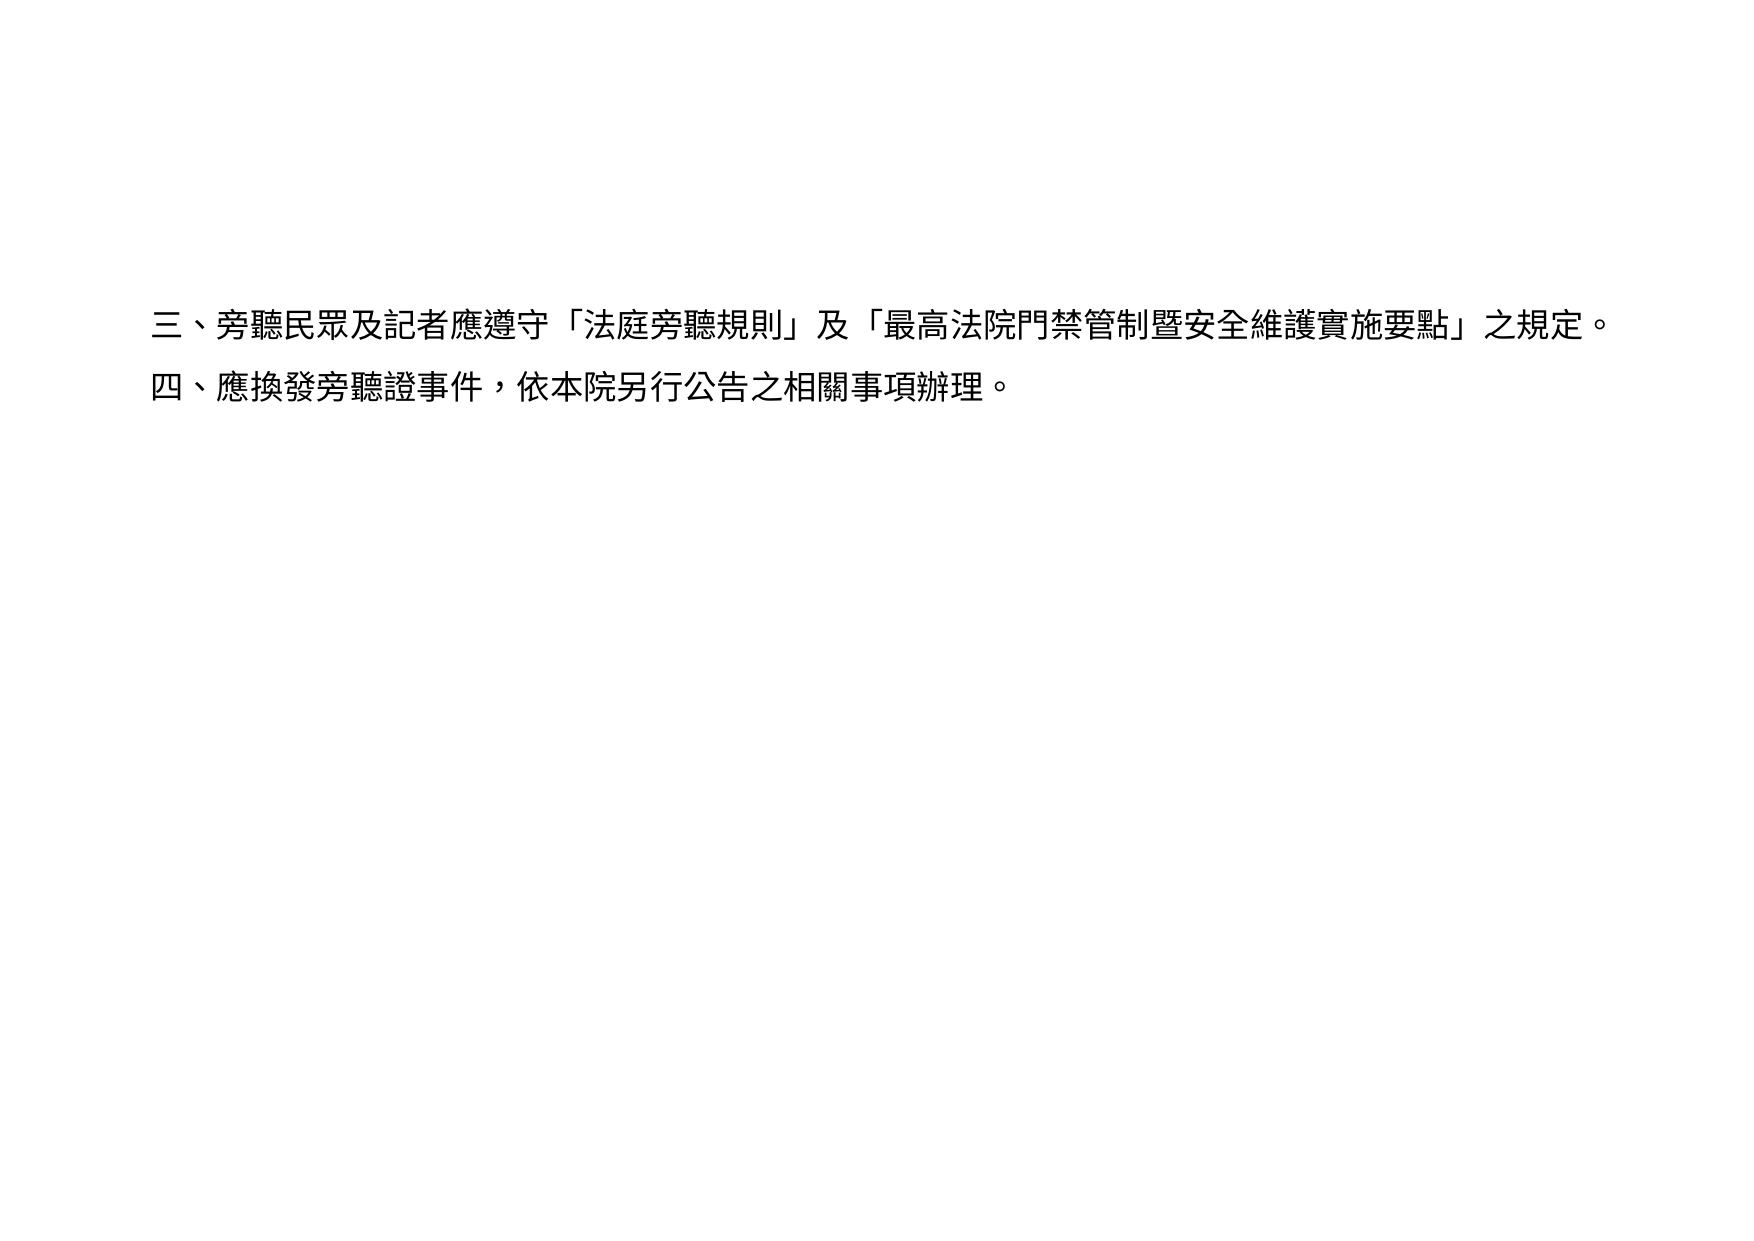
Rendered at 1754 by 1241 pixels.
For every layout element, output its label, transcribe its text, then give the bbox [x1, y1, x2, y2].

text 四、應換發旁聽證事件，依本院另行公告之相關事項辦理。 [150, 343, 1604, 406]
text 三、旁聽民眾及記者應遵守「法庭旁聽規則」及「最高法院門禁管制暨安全維護實施要點」之規定。 [150, 281, 1604, 343]
